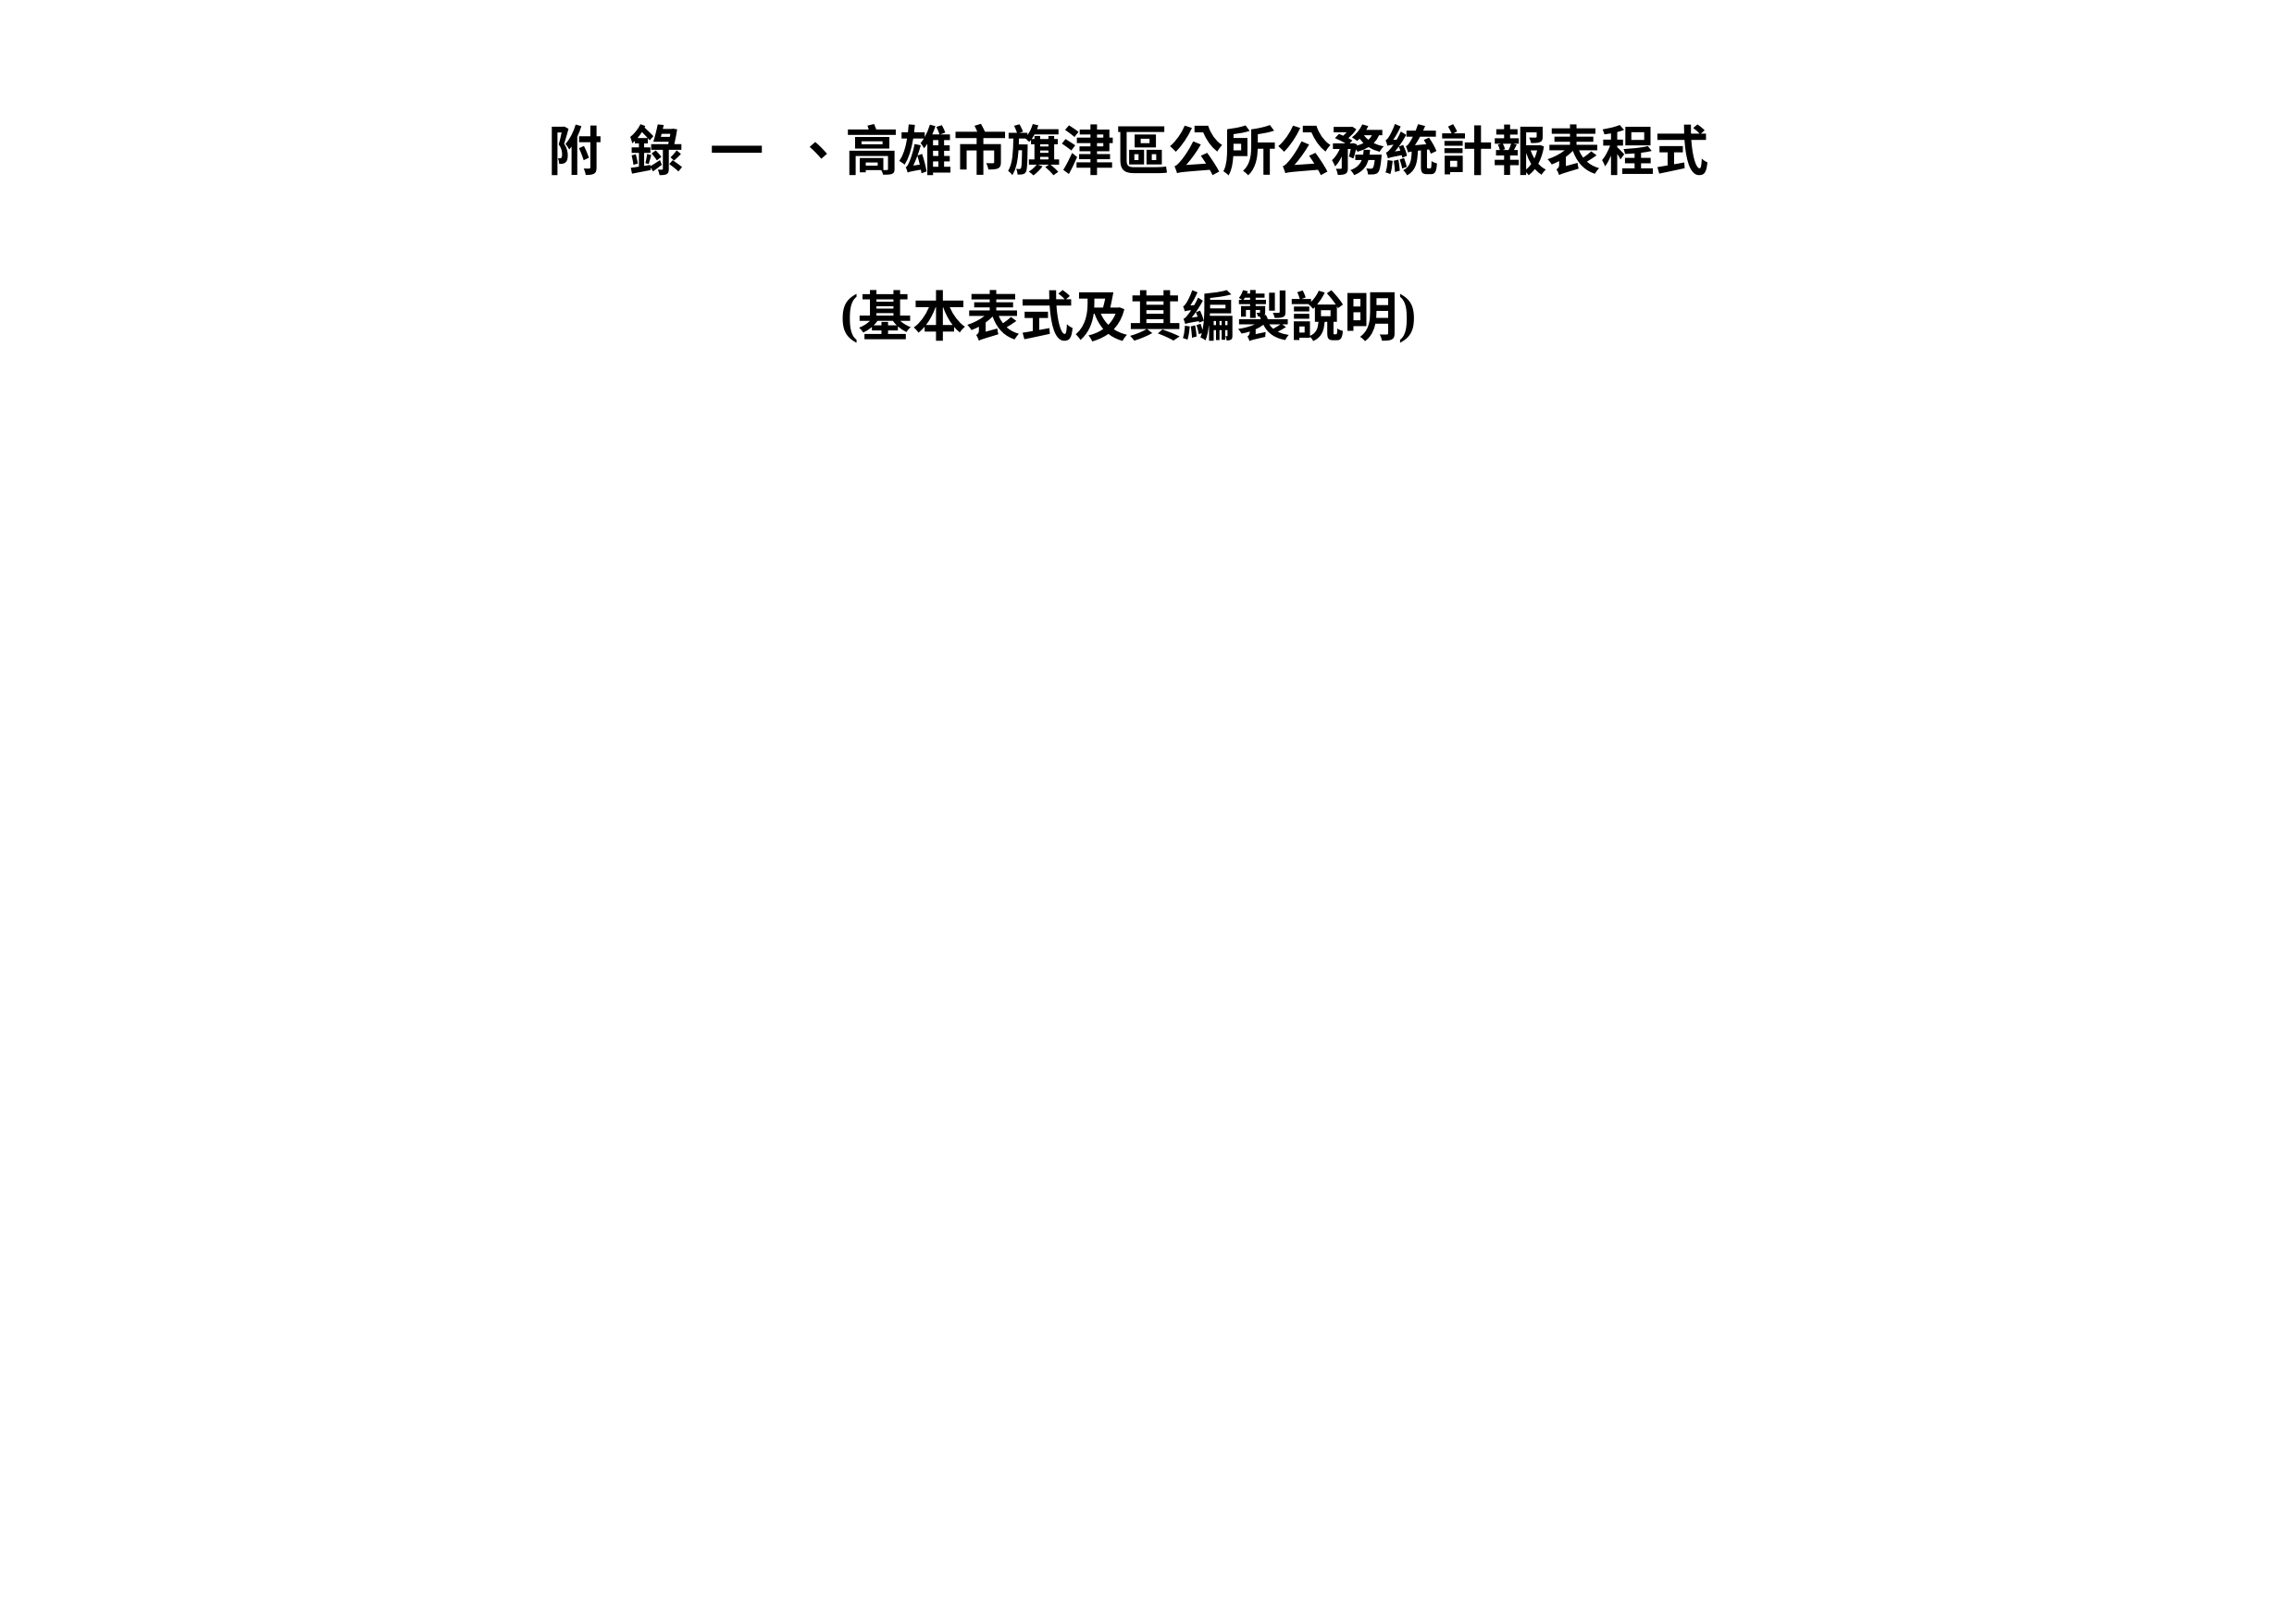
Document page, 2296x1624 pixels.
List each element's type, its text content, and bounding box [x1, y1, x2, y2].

text 附 錄 一 、高雄市旗津區公所公務統計報表程式 [158, 123, 2098, 171]
text (基本表式及其編製說明) [158, 289, 2098, 337]
